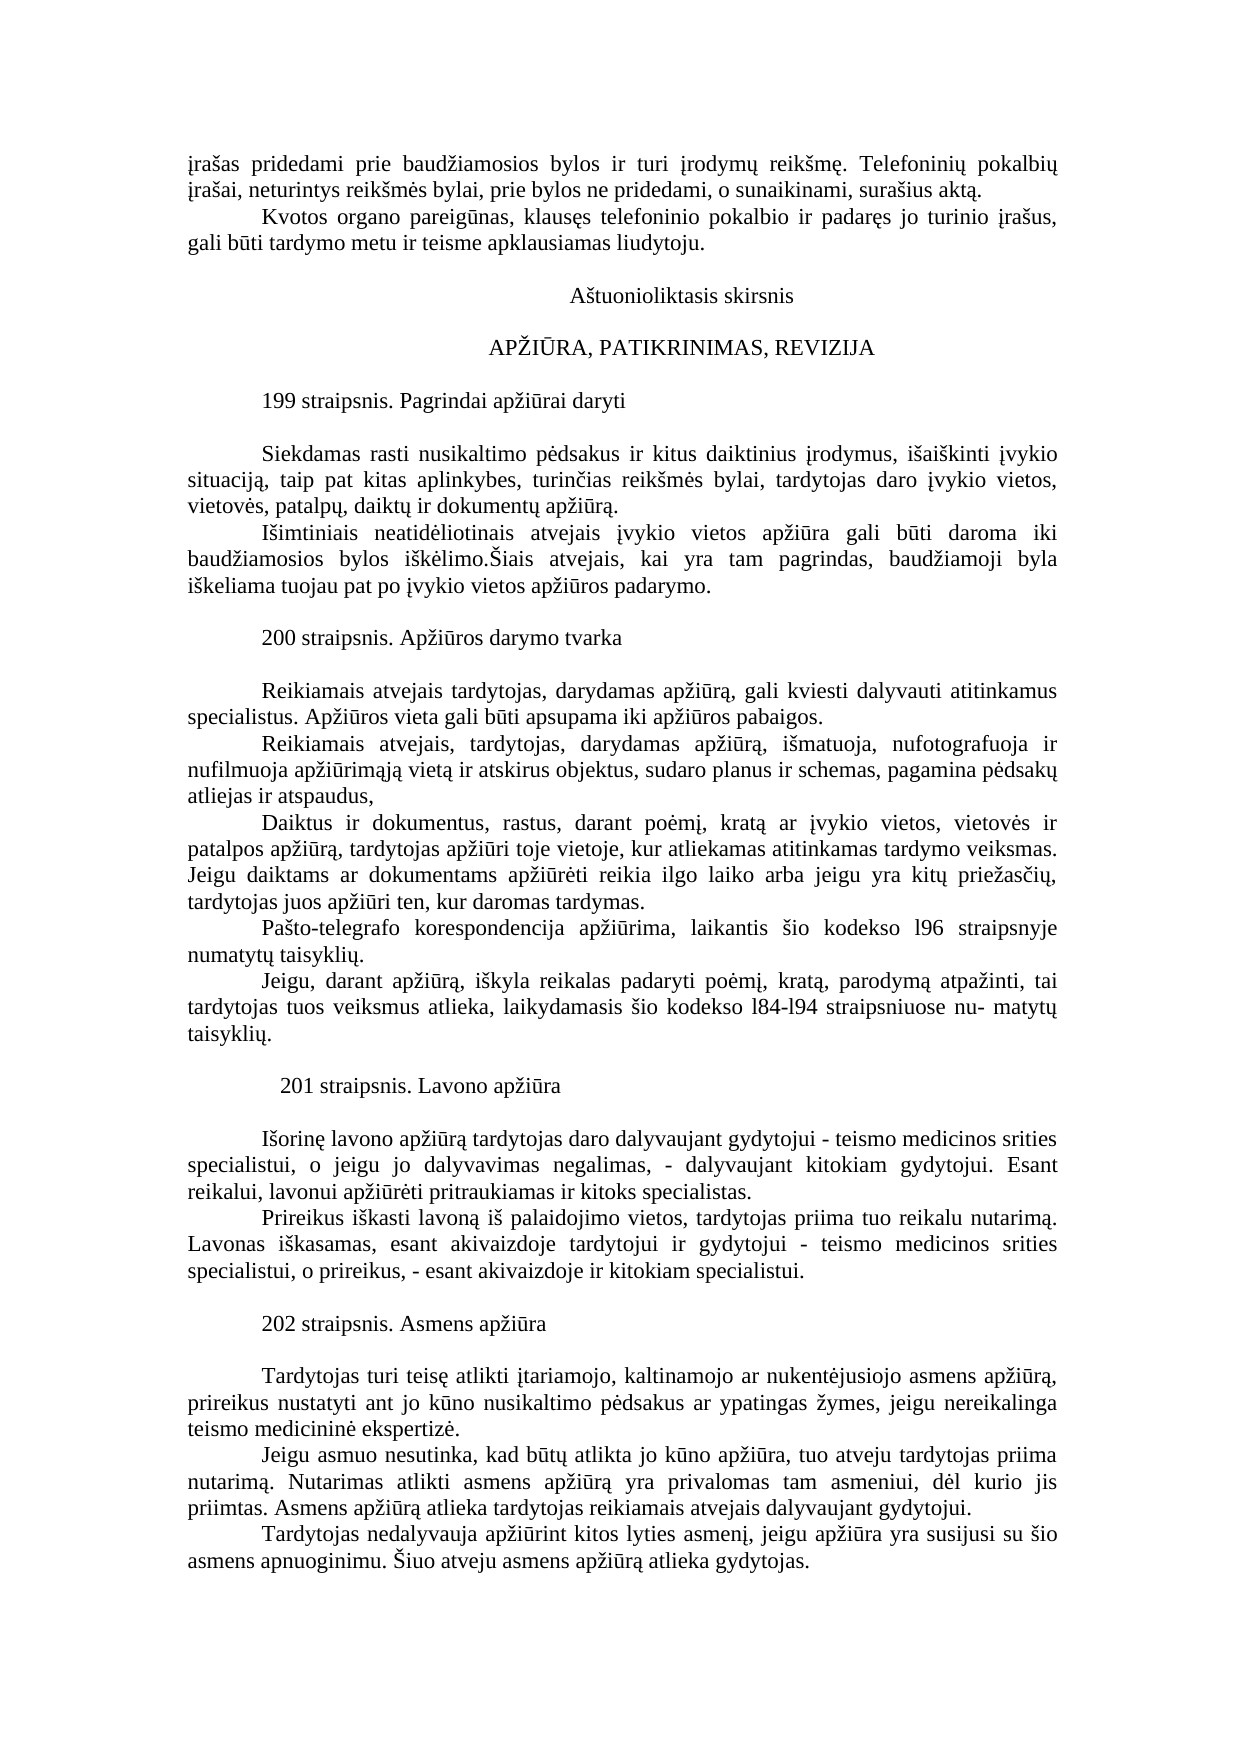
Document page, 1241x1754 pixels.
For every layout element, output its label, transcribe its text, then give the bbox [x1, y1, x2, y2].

text Kvotos organo pareigūnas, klausęs telefoninio pokalbio ir padaręs jo turinio įrašus, gali būti tardymo metu ir teisme apklausiamas liudytoju. [187, 203, 1059, 255]
text 200 straipsnis. Apžiūros darymo tvarka [187, 624, 1059, 651]
text Daiktus ir dokumentus, rastus, darant poėmį, kratą ar įvykio vietos, vietovės ir patalpos apžiūrą, tardytojas apžiūri toje vietoje, kur atliekamas atitinkamas tardymo veiksmas. Jeigu daiktams ar dokumentams apžiūrėti reikia ilgo laiko arba jeigu yra kitų priežasčių, tardytojas juos apžiūri ten, kur daromas tardymas. [187, 809, 1059, 914]
text Išorinę lavono apžiūrą tardytojas daro dalyvaujant gydytojui - teismo medicinos srities specialistui, o jeigu jo dalyvavimas negalimas, - dalyvaujant kitokiam gydytojui. Esant reikalui, lavonui apžiūrėti pritraukiamas ir kitoks specialistas. [187, 1125, 1059, 1204]
text Siekdamas rasti nusikaltimo pėdsakus ir kitus daiktinius įrodymus, išaiškinti įvykio situaciją, taip pat kitas aplinkybes, turinčias reikšmės bylai, tardytojas daro įvykio vietos, vietovės, patalpų, daiktų ir dokumentų apžiūrą. [187, 440, 1059, 519]
text Prireikus iškasti lavoną iš palaidojimo vietos, tardytojas priima tuo reikalu nutarimą. Lavonas iškasamas, esant akivaizdoje tardytojui ir gydytojui - teismo medicinos srities specialistui, o prireikus, - esant akivaizdoje ir kitokiam specialistui. [187, 1204, 1059, 1283]
text Reikiamais atvejais, tardytojas, darydamas apžiūrą, išmatuoja, nufotografuoja ir nufilmuoja apžiūrimąją vietą ir atskirus objektus, sudaro planus ir schemas, pagamina pėdsakų atliejas ir atspaudus, [187, 730, 1059, 809]
text Reikiamais atvejais tardytojas, darydamas apžiūrą, gali kviesti dalyvauti atitinkamus specialistus. Apžiūros vieta gali būti apsupama iki apžiūros pabaigos. [187, 677, 1059, 730]
text Tardytojas nedalyvauja apžiūrint kitos lyties asmenį, jeigu apžiūra yra susijusi su šio asmens apnuoginimu. Šiuo atveju asmens apžiūrą atlieka gydytojas. [187, 1520, 1059, 1573]
text Jeigu asmuo nesutinka, kad būtų atlikta jo kūno apžiūra, tuo atveju tardytojas priima nutarimą. Nutarimas atlikti asmens apžiūrą yra privalomas tam asmeniui, dėl kurio jis priimtas. Asmens apžiūrą atlieka tardytojas reikiamais atvejais dalyvaujant gydytojui. [187, 1441, 1059, 1520]
text Jeigu, darant apžiūrą, iškyla reikalas padaryti poėmį, kratą, parodymą atpažinti, tai tardytojas tuos veiksmus atlieka, laikydamasis šio kodekso l84-l94 straipsniuose nu- matytų taisyklių. [187, 967, 1059, 1046]
text 201 straipsnis. Lavono apžiūra [206, 1072, 1059, 1099]
text 199 straipsnis. Pagrindai apžiūrai daryti [187, 387, 1059, 413]
text 202 straipsnis. Asmens apžiūra [187, 1309, 1059, 1336]
text įrašas pridedami prie baudžiamosios bylos ir turi įrodymų reikšmę. Telefoninių pokalbių įrašai, neturintys reikšmės bylai, prie bylos ne pridedami, o sunaikinami, surašius aktą. [187, 150, 1059, 203]
text Tardytojas turi teisę atlikti įtariamojo, kaltinamojo ar nukentėjusiojo asmens apžiūrą, prireikus nustatyti ant jo kūno nusikaltimo pėdsakus ar ypatingas žymes, jeigu nereikalinga teismo medicininė ekspertizė. [187, 1362, 1059, 1441]
text Aštuonioliktasis skirsnis [236, 282, 1059, 308]
text APŽIŪRA, PATIKRINIMAS, REVIZIJA [236, 334, 1059, 361]
text Išimtiniais neatidėliotinais atvejais įvykio vietos apžiūra gali būti daroma iki baudžiamosios bylos iškėlimo.Šiais atvejais, kai yra tam pagrindas, baudžiamoji byla iškeliama tuojau pat po įvykio vietos apžiūros padarymo. [187, 519, 1059, 598]
text Pašto-telegrafo korespondencija apžiūrima, laikantis šio kodekso l96 straipsnyje numatytų taisyklių. [187, 914, 1059, 967]
